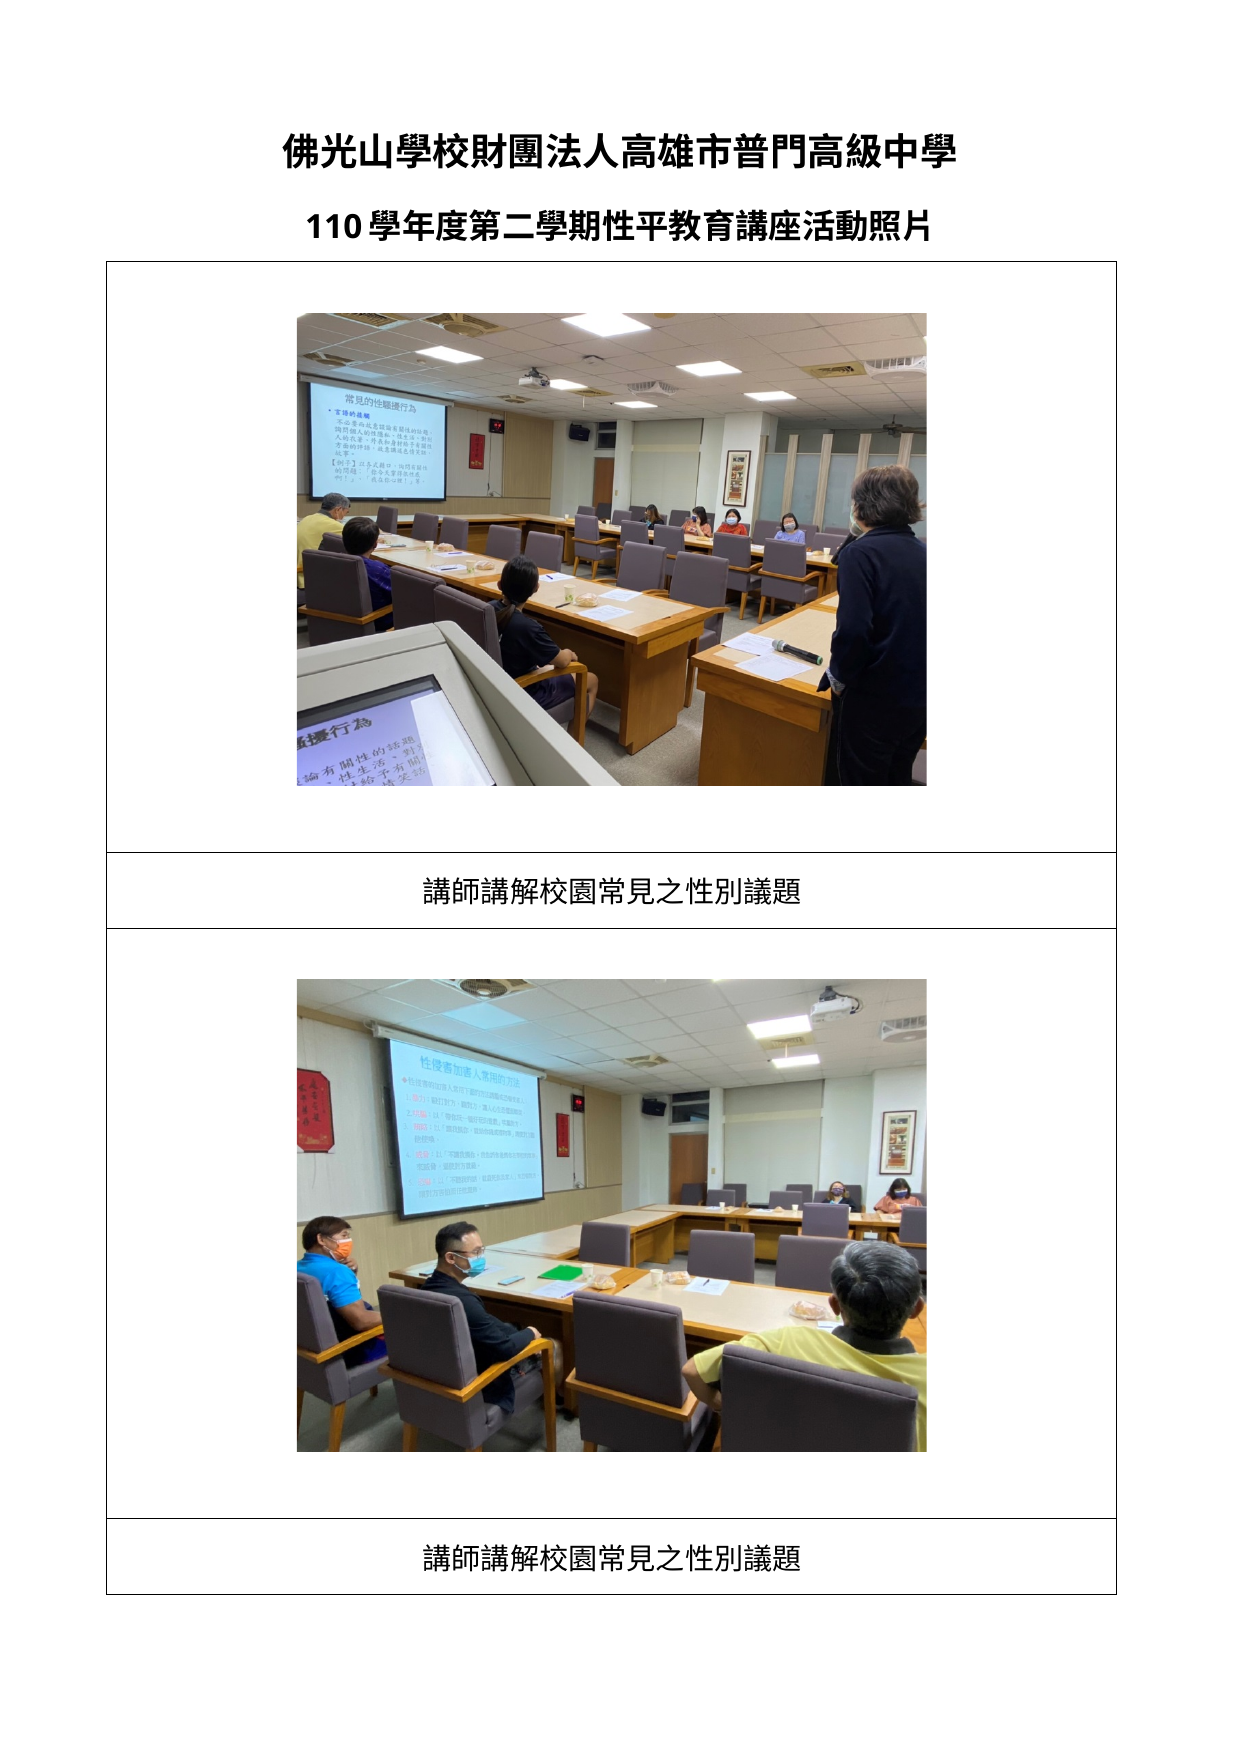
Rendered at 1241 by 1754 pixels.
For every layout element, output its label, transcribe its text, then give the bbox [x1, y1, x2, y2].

picture [296, 313, 927, 786]
picture [296, 979, 927, 1452]
table_cell 講師講解校園常見之性別議題 [107, 1519, 1116, 1594]
table_header [107, 262, 1116, 852]
table_cell 講師講解校園常見之性別議題 [107, 853, 1116, 928]
text 佛光山學校財團法人高雄市普門高級中學 [118, 111, 1122, 186]
text 110學年度第二學期性平教育講座活動照片 [118, 186, 1122, 261]
table_cell [107, 929, 1116, 1518]
